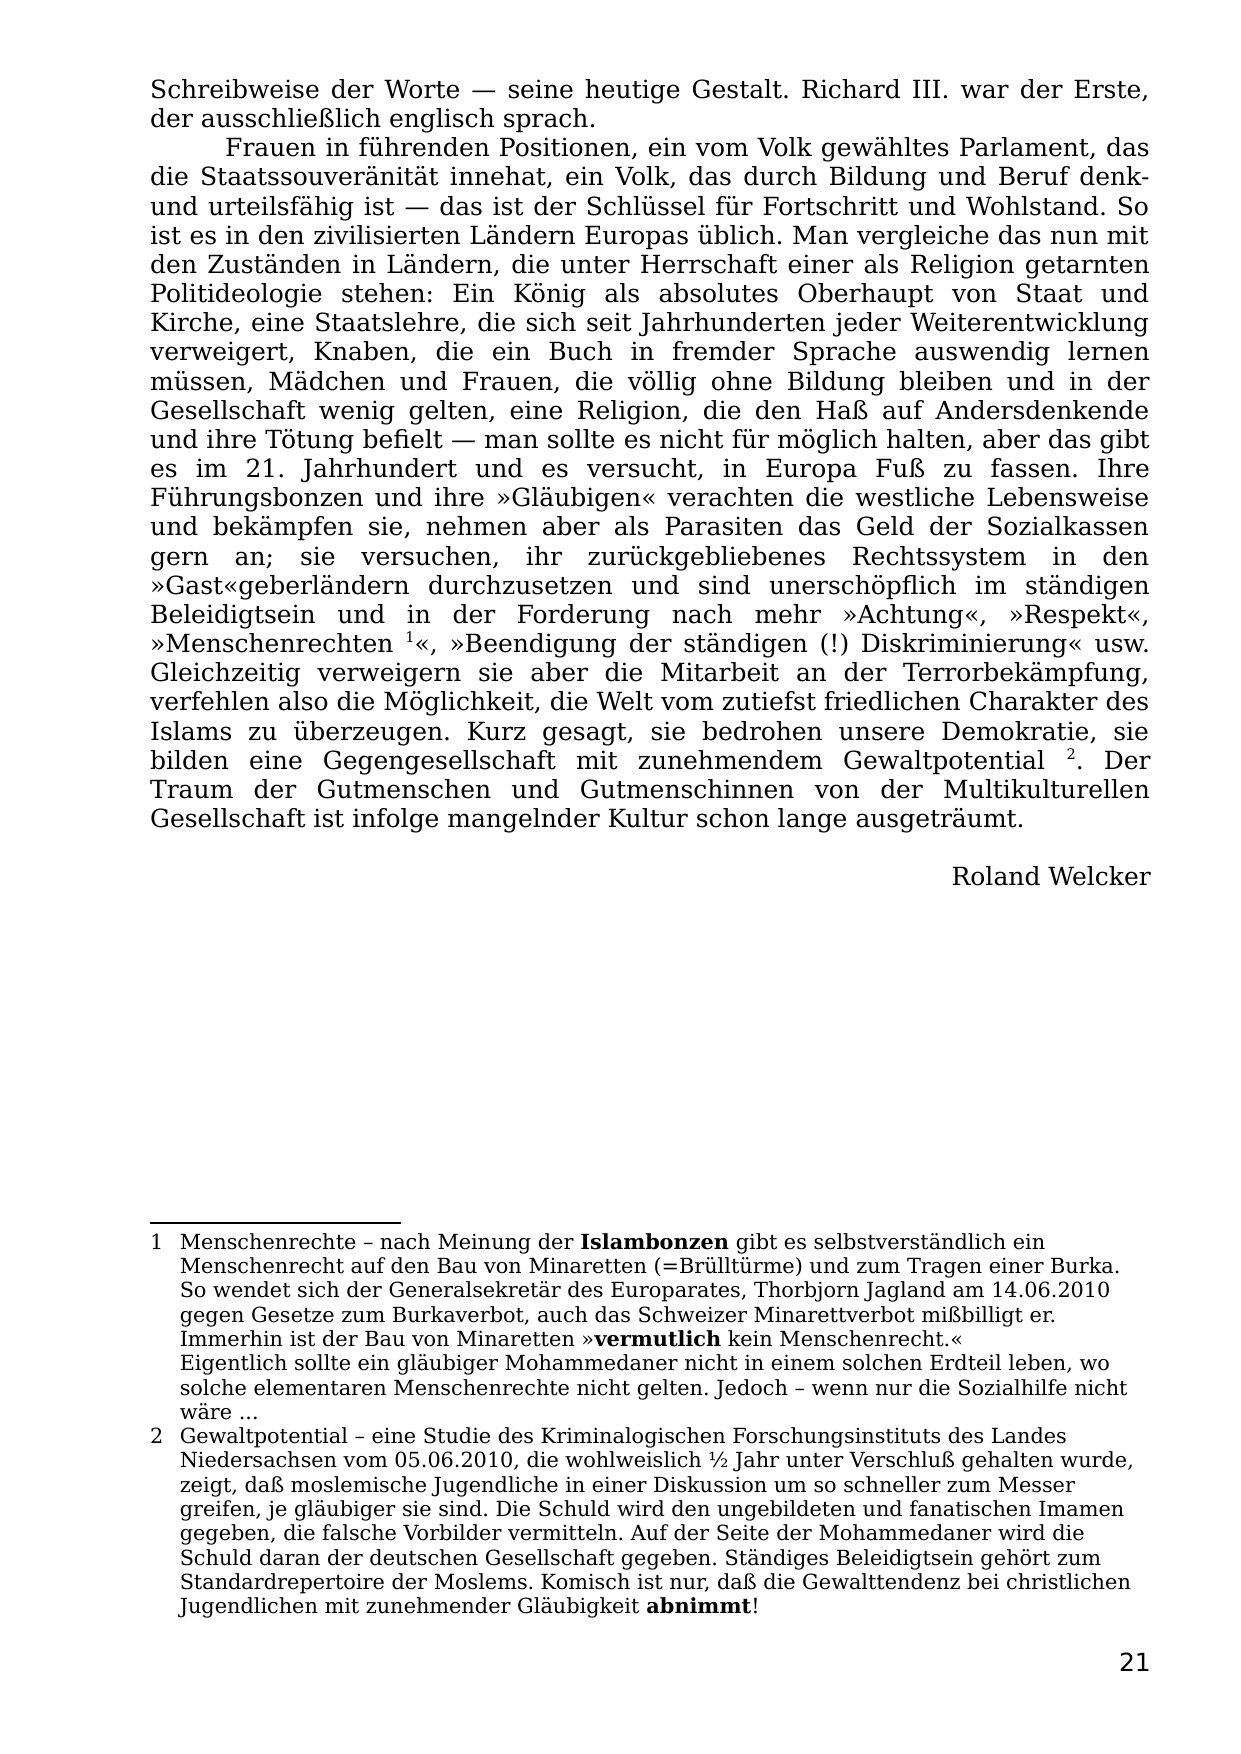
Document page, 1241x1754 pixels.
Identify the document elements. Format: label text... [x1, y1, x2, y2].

text Gewaltpotential – eine Studie des Kriminalogischen Forschungsinstituts des Landes Niedersachsen vom 05.06.2010, die wohlweislich ½ Jahr unter Verschluß gehalten wurde, zeigt, daß moslemische Jugendliche in einer Diskussion um so schneller zum Messer greifen, je gläubiger sie sind. Die Schuld wird den ungebildeten und fanatischen Imamen gegeben, die falsche Vorbilder vermitteln. Auf der Seite der Mohammedaner wird die Schuld daran der deutschen Gesellschaft gegeben. Ständiges Beleidigtsein gehört zum Standardrepertoire der Moslems. Komisch ist nur, daß die Gewalttendenz bei christlichen Jugendlichen mit zunehmender Gläubigkeit abnimmt! [150, 1424, 1151, 1618]
text Schreibweise der Worte — seine heutige Gestalt. Richard III. war der Erste, der ausschließlich englisch sprach. [150, 75, 1151, 133]
text Frauen in führenden Positionen, ein vom Volk gewähltes Parlament, das die Staatssouveränität innehat, ein Volk, das durch Bildung und Beruf denk- und urteilsfähig ist — das ist der Schlüssel für Fortschritt und Wohlstand. So ist es in den zivilisierten Ländern Europas üblich. Man vergleiche das nun mit den Zuständen in Ländern, die unter Herrschaft einer als Religion getarnten Politideologie stehen: Ein König als absolutes Oberhaupt von Staat und Kirche, eine Staatslehre, die sich seit Jahrhunderten jeder Weiterentwicklung verweigert, Knaben, die ein Buch in fremder Sprache auswendig lernen müssen, Mädchen und Frauen, die völlig ohne Bildung bleiben und in der Gesellschaft wenig gelten, eine Religion, die den Haß auf Andersdenkende und ihre Tötung befielt — man sollte es nicht für möglich halten, aber das gibt es im 21. Jahrhundert und es versucht, in Europa Fuß zu fassen. Ihre Führungsbonzen und ihre »Gläubigen« verachten die westliche Lebensweise und bekämpfen sie, nehmen aber als Parasiten das Geld der Sozialkassen gern an; sie versuchen, ihr zurückgebliebenes Rechtssystem in den »Gast«geberländern durchzusetzen und sind unerschöpflich im ständigen Beleidigtsein und in der Forderung nach mehr »Achtung«, »Respekt«, »Menschenrechten «, »Beendigung der ständigen (!) Diskriminierung« usw. Gleichzeitig verweigern sie aber die Mitarbeit an der Terrorbekämpfung, verfehlen also die Möglichkeit, die Welt vom zutiefst friedlichen Charakter des Islams zu überzeugen. Kurz gesagt, sie bedrohen unsere Demokratie, sie bilden eine Gegengesellschaft mit zunehmendem Gewaltpotential . Der Traum der Gutmenschen und Gutmenschinnen von der Multikulturellen Gesellschaft ist infolge mangelnder Kultur schon lange ausgeträumt. [150, 133, 1151, 833]
text Roland Welcker [150, 862, 1151, 892]
text Menschenrechte – nach Meinung der Islambonzen gibt es selbstverständlich ein Menschenrecht auf den Bau von Minaretten (=Brülltürme) und zum Tragen einer Burka. So wendet sich der Generalsekretär des Europarates, Thorbjorn Jagland am 14.06.2010 gegen Gesetze zum Burkaverbot, auch das Schweizer Minarettverbot mißbilligt er. Immerhin ist der Bau von Minaretten »vermutlich kein Menschenrecht.« Eigentlich sollte ein gläubiger Mohammedaner nicht in einem solchen Erdteil leben, wo solche elementaren Menschenrechte nicht gelten. Jedoch – wenn nur die Sozialhilfe nicht wäre ... [150, 1229, 1151, 1424]
